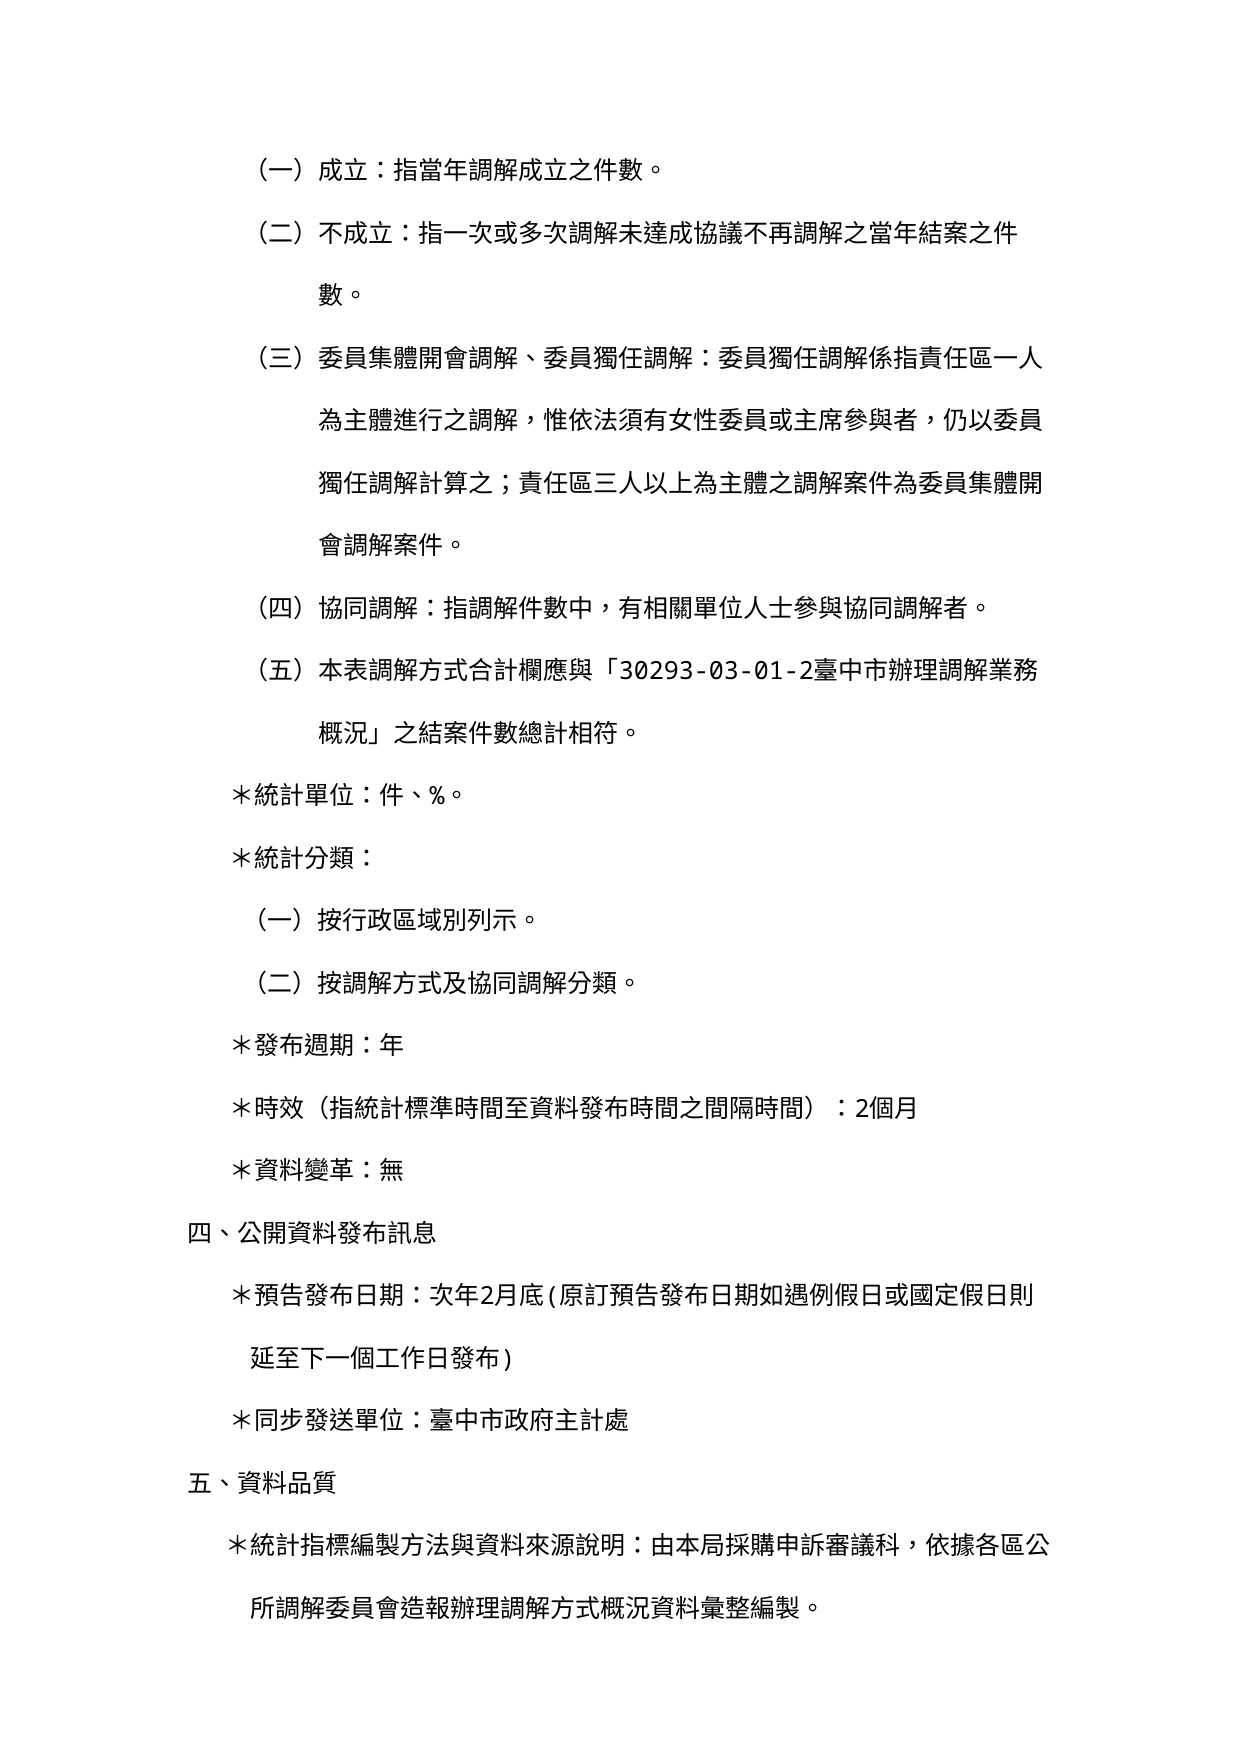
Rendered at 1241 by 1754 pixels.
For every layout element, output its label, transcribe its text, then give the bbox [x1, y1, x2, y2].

text （五）本表調解方式合計欄應與「30293-03-01-2臺中市辦理調解業務概況」之結案件數總計相符。 [244, 627, 1053, 752]
subtitle ＊統計單位：件、%。 [229, 752, 1053, 814]
subtitle ＊同步發送單位：臺中市政府主計處 [229, 1377, 1053, 1439]
subtitle ＊發布週期：年 [229, 1002, 1053, 1064]
text （二）不成立：指一次或多次調解未達成協議不再調解之當年結案之件數。 [244, 189, 1053, 314]
text 五、資料品質 [187, 1439, 1053, 1502]
subtitle ＊預告發布日期：次年2月底(原訂預告發布日期如遇例假日或國定假日則延至下一個工作日發布) [229, 1252, 1053, 1377]
subtitle ＊資料變革：無 [229, 1127, 1053, 1189]
subtitle ＊統計分類： [229, 814, 1053, 877]
text （三）委員集體開會調解、委員獨任調解：委員獨任調解係指責任區一人為主體進行之調解，惟依法須有女性委員或主席參與者，仍以委員獨任調解計算之；責任區三人以上為主體之調解案件為委員集體開會調解案件。 [244, 314, 1053, 564]
text （四）協同調解：指調解件數中，有相關單位人士參與協同調解者。 [244, 564, 1053, 627]
subtitle ＊統計指標編製方法與資料來源說明：由本局採購申訴審議科，依據各區公所調解委員會造報辦理調解方式概況資料彙整編製。 [225, 1502, 1053, 1627]
text （一）按行政區域別列示。 [242, 877, 1053, 939]
subtitle ＊時效（指統計標準時間至資料發布時間之間隔時間）：2個月 [229, 1064, 1053, 1127]
text 四、公開資料發布訊息 [187, 1189, 1053, 1252]
text （二）按調解方式及協同調解分類。 [242, 939, 1053, 1002]
text （一）成立：指當年調解成立之件數。 [187, 127, 1053, 189]
